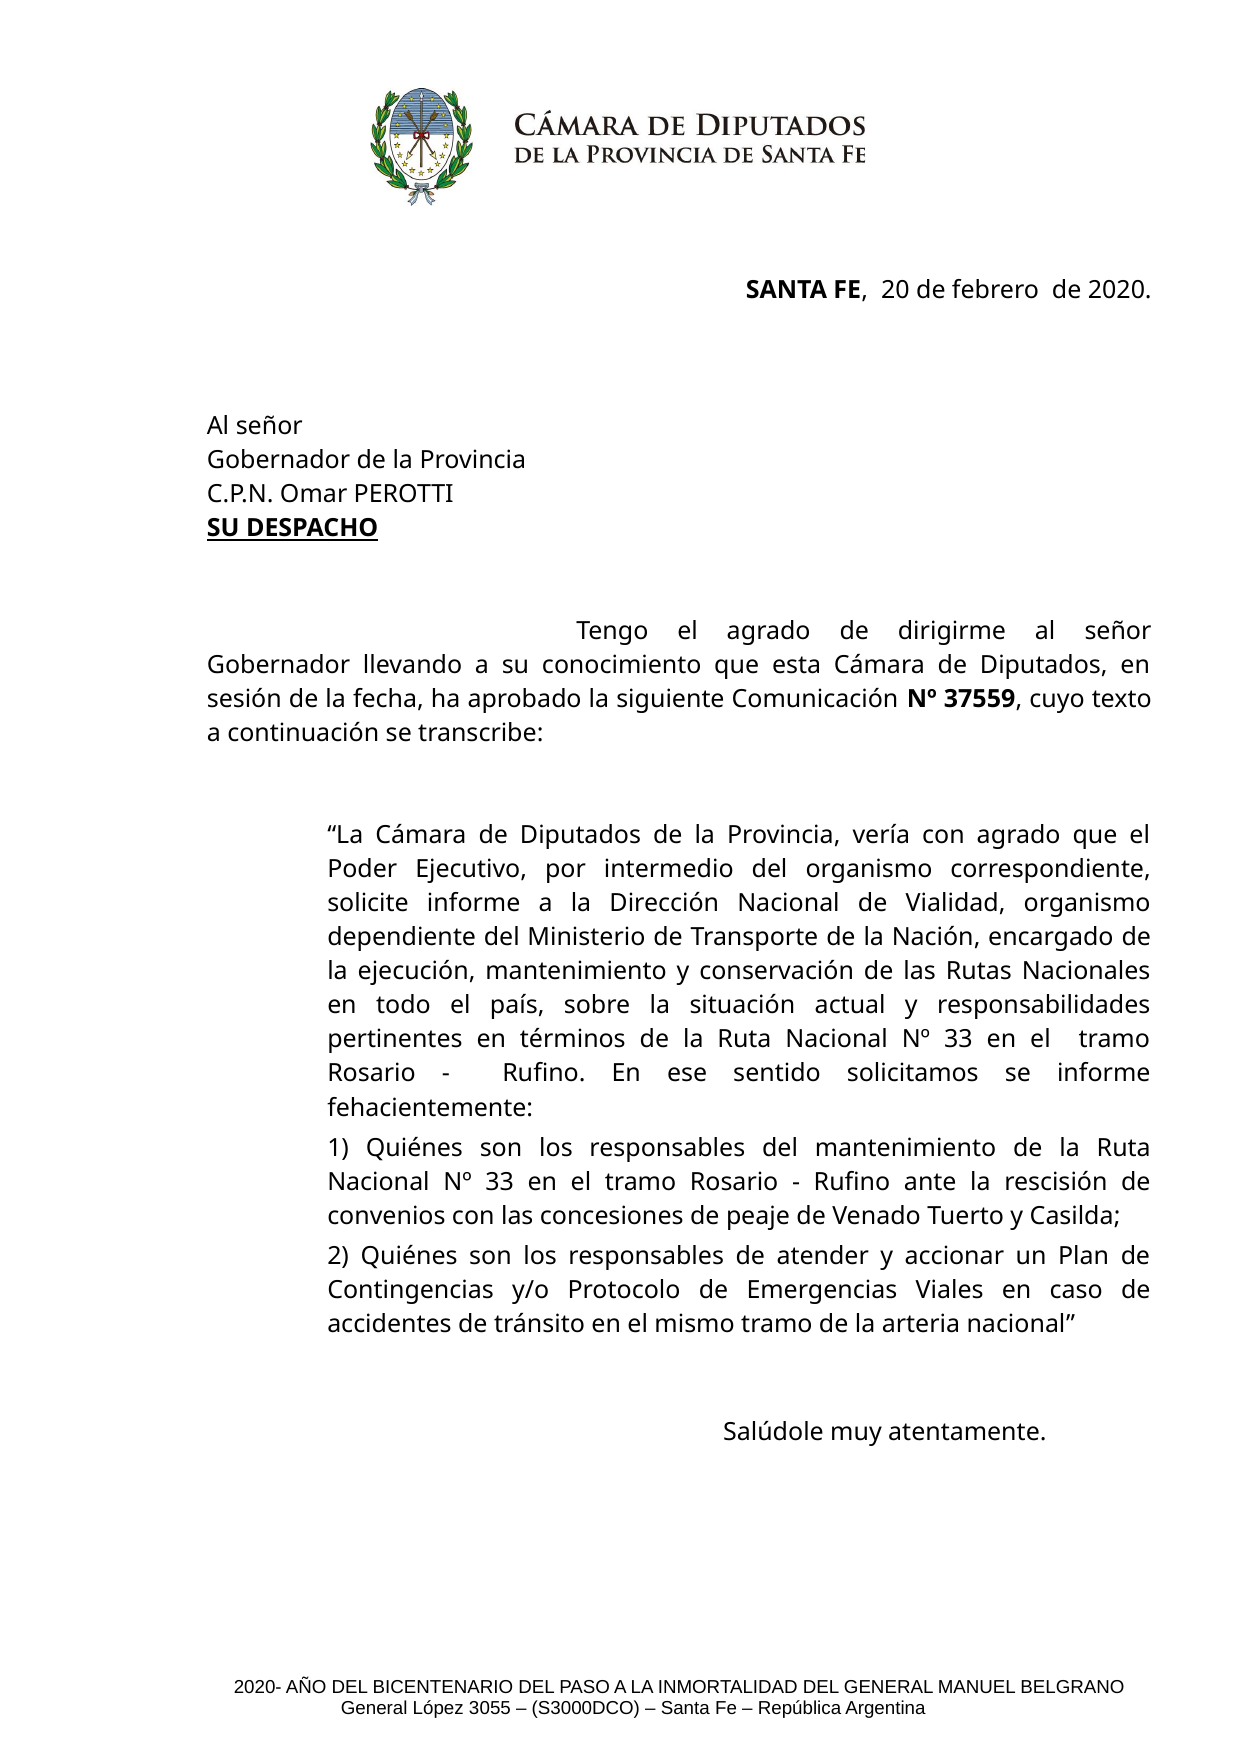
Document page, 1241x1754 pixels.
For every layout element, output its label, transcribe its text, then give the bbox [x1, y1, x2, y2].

text Salúdole muy atentamente. [649, 1413, 1152, 1448]
text Tengo el agrado de dirigirme al señor Gobernador llevando a su conocimiento que esta Cámara de Diputados, en sesión de la fecha, ha aprobado la siguiente Comunicación Nº 37559, cuyo texto a continuación se transcribe: [207, 612, 1152, 748]
text SANTA FE, 20 de febrero de 2020. [207, 272, 1152, 306]
text “La Cámara de Diputados de la Provincia, vería con agrado que el Poder Ejecutivo, por intermedio del organismo correspondiente, solicite informe a la Dirección Nacional de Vialidad, organismo dependiente del Ministerio de Transporte de la Nación, encargado de la ejecución, mantenimiento y conservación de las Rutas Nacionales en todo el país, sobre la situación actual y responsabilidades pertinentes en términos de la Ruta Nacional Nº 33 en el tramo Rosario - Rufino. En ese sentido solicitamos se informe fehacientemente: [327, 817, 1152, 1123]
text 1) Quiénes son los responsables del mantenimiento de la Ruta Nacional Nº 33 en el tramo Rosario - Rufino ante la rescisión de convenios con las concesiones de peaje de Venado Tuerto y Casilda; [327, 1129, 1152, 1231]
text C.P.N. Omar PEROTTI [207, 476, 1152, 510]
text 2) Quiénes son los responsables de atender y accionar un Plan de Contingencias y/o Protocolo de Emergencias Viales en caso de accidentes de tránsito en el mismo tramo de la arteria nacional” [327, 1237, 1152, 1339]
text SU DESPACHO [207, 510, 1152, 544]
picture [370, 88, 866, 210]
text Gobernador de la Provincia [207, 442, 1152, 476]
text Al señor [207, 408, 1152, 442]
